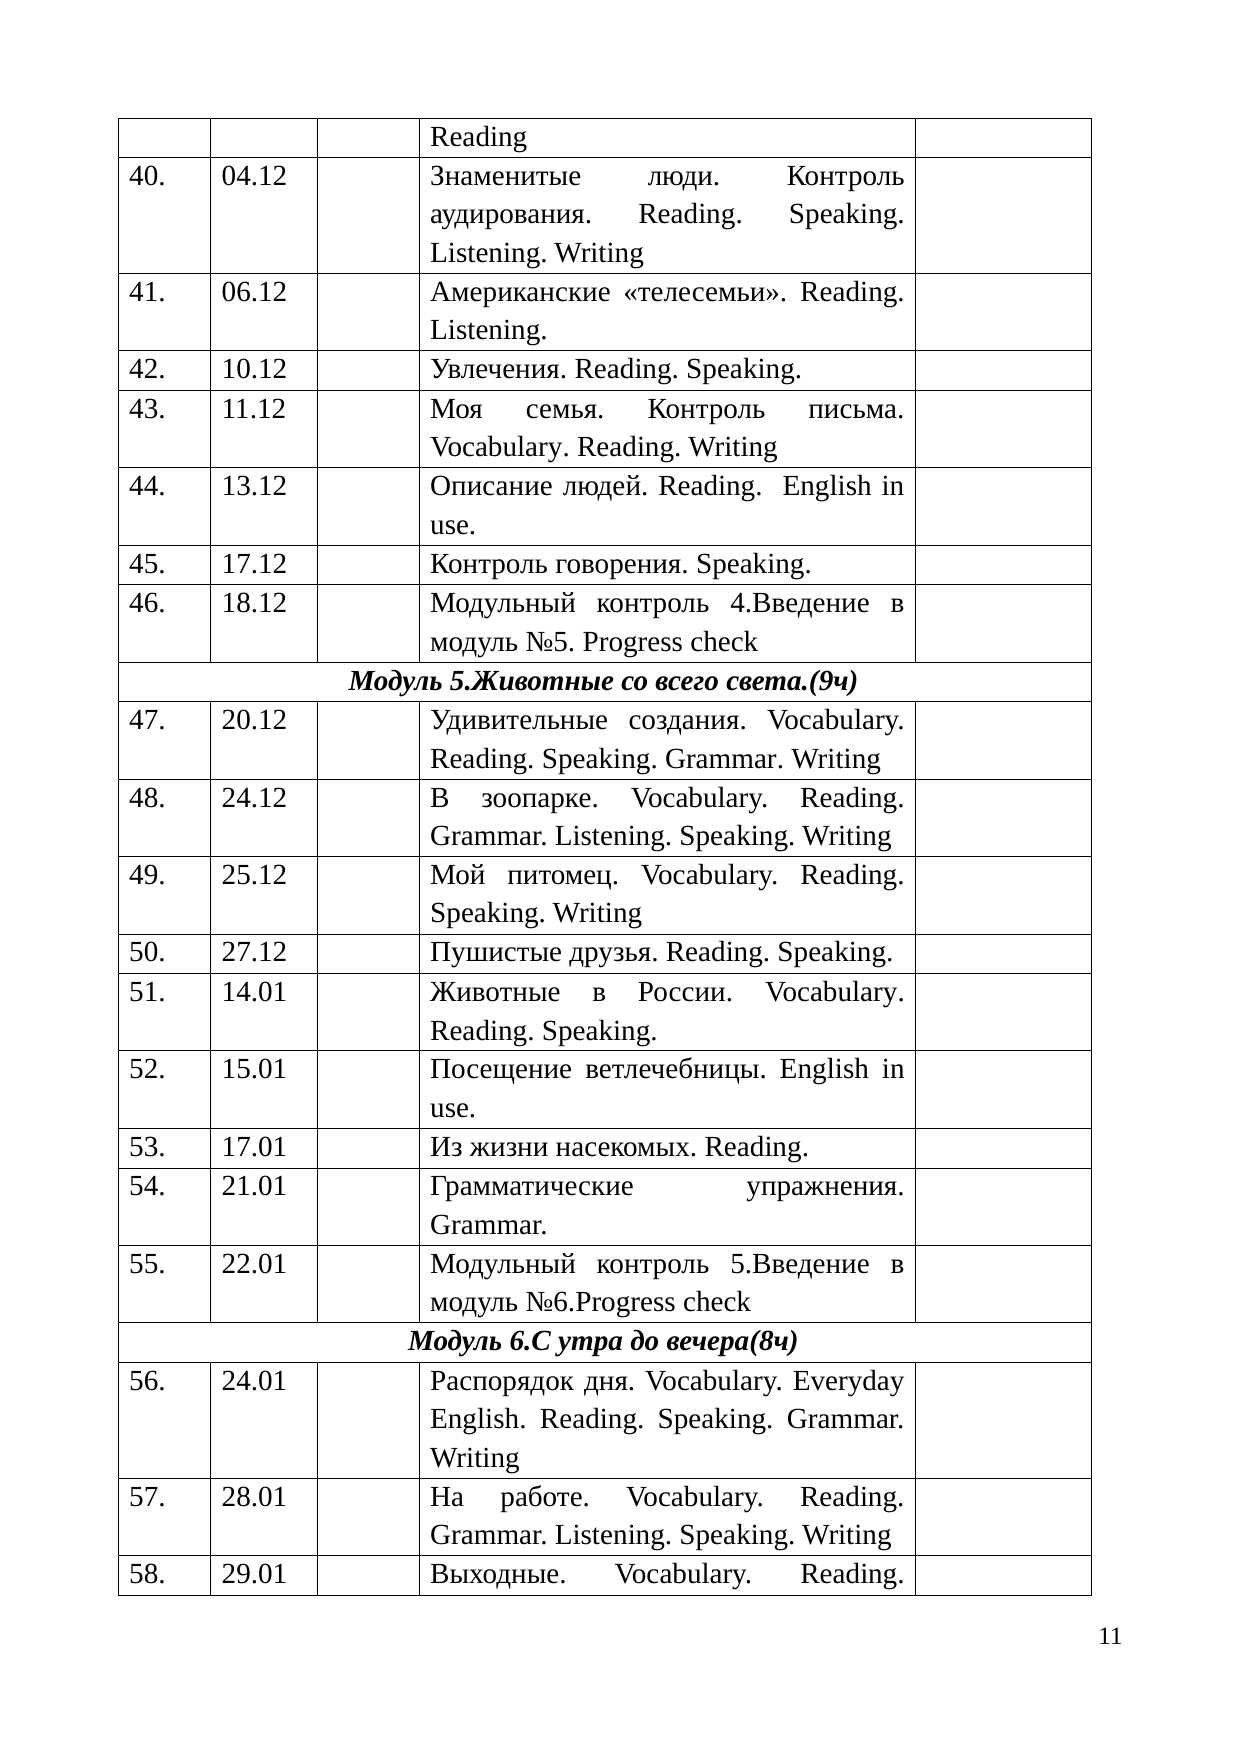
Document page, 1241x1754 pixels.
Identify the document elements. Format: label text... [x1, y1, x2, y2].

table_cell Американские «телесемьи». Reading. Listening. [420, 274, 915, 350]
table_cell 14.01 [211, 974, 317, 1050]
table_cell На работе. Vocabulary. Reading. Grammar. Listening. Speaking. Writing [420, 1479, 915, 1555]
table_cell 48. [119, 780, 210, 856]
table_cell В зоопарке. Vocabulary. Reading. Grammar. Listening. Speaking. Writing [420, 780, 915, 856]
table_cell [916, 1051, 1091, 1128]
table_cell Удивительные создания. Vocabulary. Reading. Speaking. Grammar. Writing [420, 702, 915, 779]
table_cell 57. [119, 1479, 210, 1555]
table_cell Посещение ветлечебницы. English in use. [420, 1051, 915, 1128]
table_cell [318, 857, 419, 933]
table_cell [916, 974, 1091, 1050]
table_cell Моя семья. Контроль письма. Vocabulary. Reading. Writing [420, 391, 915, 467]
table_cell Животные в России. Vocabulary. Reading. Speaking. [420, 974, 915, 1050]
table_cell 28.01 [211, 1479, 317, 1555]
table_cell 41. [119, 274, 210, 350]
table_cell 58. [119, 1556, 210, 1595]
table_cell 04.12 [211, 158, 317, 273]
table_cell [916, 351, 1091, 390]
table_cell Модуль 6.С утра до вечера(8ч) [119, 1323, 1091, 1362]
table_cell 45. [119, 546, 210, 584]
table_cell [916, 391, 1091, 467]
table_cell [318, 391, 419, 467]
table_cell 15.01 [211, 1051, 317, 1128]
table_cell [318, 158, 419, 273]
table_cell [318, 1051, 419, 1128]
table_cell [916, 857, 1091, 933]
table_cell Распорядок дня. Vocabulary. Everyday English. Reading. Speaking. Grammar. Writing [420, 1363, 915, 1478]
table_cell [318, 585, 419, 662]
table_cell 10.12 [211, 351, 317, 390]
table_cell [916, 702, 1091, 779]
table_cell Модульный контроль 4.Введение в модуль №5. Progress check [420, 585, 915, 662]
table_cell 06.12 [211, 274, 317, 350]
table_cell [916, 468, 1091, 545]
table_cell [916, 1169, 1091, 1245]
table_cell 17.01 [211, 1129, 317, 1167]
table_cell Из жизни насекомых. Reading. [420, 1129, 915, 1167]
table_cell 55. [119, 1246, 210, 1322]
table_cell 47. [119, 702, 210, 779]
table_cell [318, 1169, 419, 1245]
table_cell [318, 1479, 419, 1555]
table_cell [318, 1556, 419, 1595]
table_cell Мой питомец. Vocabulary. Reading. Speaking. Writing [420, 857, 915, 933]
table_cell 24.01 [211, 1363, 317, 1478]
table_cell Модульный контроль 5.Введение в модуль №6.Progress check [420, 1246, 915, 1322]
table_cell [119, 119, 210, 157]
table_cell [211, 119, 317, 157]
table_cell 21.01 [211, 1169, 317, 1245]
table_cell 27.12 [211, 935, 317, 973]
table_cell [916, 780, 1091, 856]
table_cell 22.01 [211, 1246, 317, 1322]
table_cell Reading [420, 119, 915, 157]
table_cell 51. [119, 974, 210, 1050]
table_cell 44. [119, 468, 210, 545]
table_cell [916, 1363, 1091, 1478]
table_cell 42. [119, 351, 210, 390]
table_cell [318, 1129, 419, 1167]
table_cell [318, 780, 419, 856]
table_cell [916, 1129, 1091, 1167]
table_cell [916, 274, 1091, 350]
table_cell 53. [119, 1129, 210, 1167]
table_cell 18.12 [211, 585, 317, 662]
table_cell [318, 274, 419, 350]
table_cell 52. [119, 1051, 210, 1128]
table_cell [318, 119, 419, 157]
table_cell 54. [119, 1169, 210, 1245]
table_cell 43. [119, 391, 210, 467]
table_cell 13.12 [211, 468, 317, 545]
table_cell [318, 935, 419, 973]
table_cell [916, 158, 1091, 273]
table_cell 11.12 [211, 391, 317, 467]
table_cell 46. [119, 585, 210, 662]
table_cell [318, 468, 419, 545]
table_cell 50. [119, 935, 210, 973]
table_cell [318, 1363, 419, 1478]
table_cell Описание людей. Reading. English in use. [420, 468, 915, 545]
table_cell [318, 1246, 419, 1322]
table_cell [916, 546, 1091, 584]
table_cell 17.12 [211, 546, 317, 584]
table_cell 56. [119, 1363, 210, 1478]
table_cell 29.01 [211, 1556, 317, 1595]
table_cell [916, 1556, 1091, 1595]
table_cell [916, 1479, 1091, 1555]
table_cell [318, 702, 419, 779]
table_cell [318, 974, 419, 1050]
table_cell Контроль говорения. Speaking. [420, 546, 915, 584]
table_cell [916, 585, 1091, 662]
table_cell [916, 1246, 1091, 1322]
table_cell Модуль 5.Животные со всего света.(9ч) [119, 663, 1091, 701]
table_cell [916, 935, 1091, 973]
table_cell Пушистые друзья. Reading. Speaking. [420, 935, 915, 973]
table_cell [318, 351, 419, 390]
table_cell Знаменитые люди. Контроль аудирования. Reading. Speaking. Listening. Writing [420, 158, 915, 273]
table_cell [916, 119, 1091, 157]
table_cell Увлечения. Reading. Speaking. [420, 351, 915, 390]
table_cell Выходные. Vocabulary. Reading. [420, 1556, 915, 1595]
table_cell 40. [119, 158, 210, 273]
table_cell 24.12 [211, 780, 317, 856]
table_cell [318, 546, 419, 584]
table_cell Грамматические упражнения. Grammar. [420, 1169, 915, 1245]
table_cell 49. [119, 857, 210, 933]
table_cell 25.12 [211, 857, 317, 933]
table_cell 20.12 [211, 702, 317, 779]
